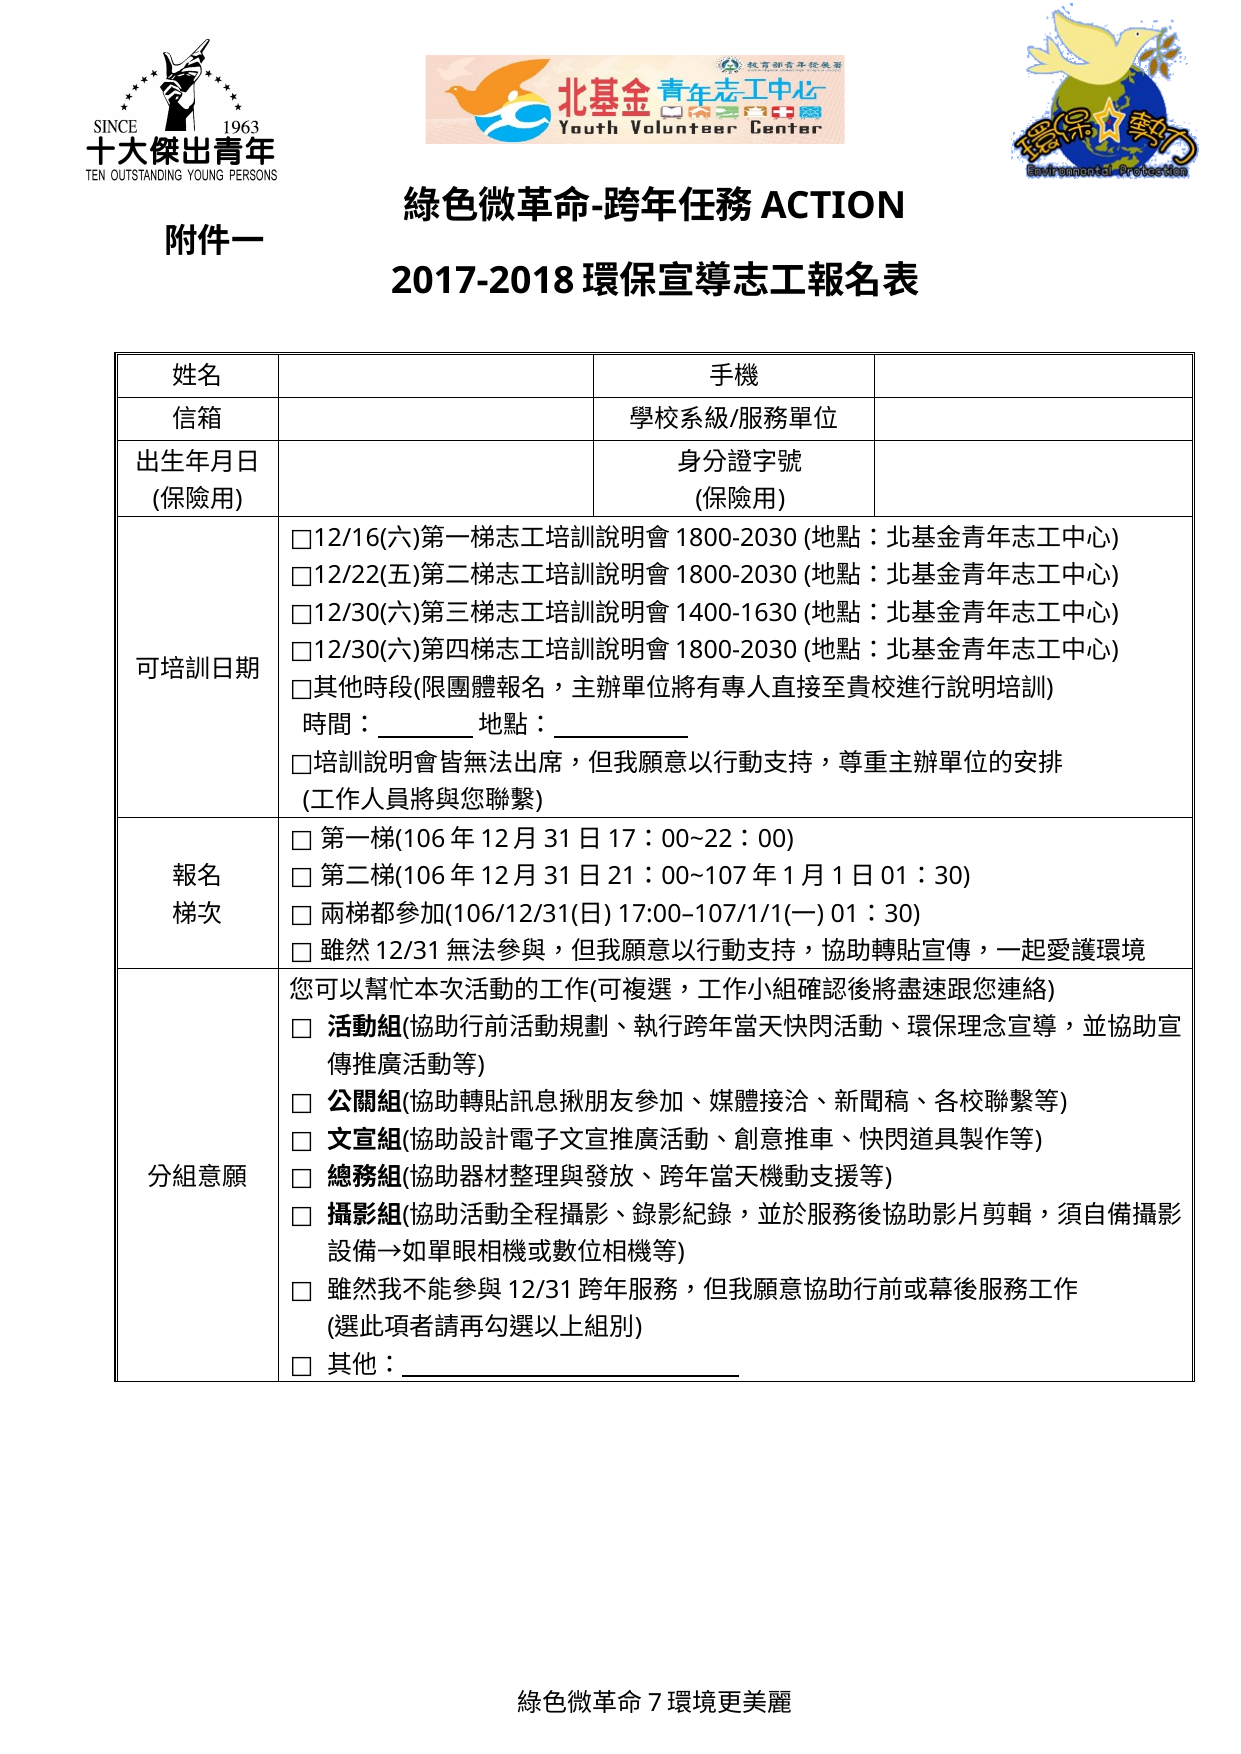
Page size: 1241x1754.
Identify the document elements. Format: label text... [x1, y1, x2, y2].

table_cell [875, 398, 1192, 439]
text 2017-2018環保宣導志工報名表 [187, 239, 1122, 314]
table_cell □ 第一梯(106年12月31日17：00~22：00) □ 第二梯(106年12月31日21：00~107年1月1日01：30) □ 兩梯都參加(106/12/31(日) 17:00–107/1/1(一) 01：30) □ 雖然12/31無法參與，但我願意以行動支持，協助轉貼宣傳，一起愛護環境 [279, 818, 1192, 968]
table_cell [279, 398, 593, 439]
table_cell [279, 441, 593, 516]
table_cell 分組意願 [118, 969, 278, 1381]
table_header [875, 355, 1192, 397]
table_cell 報名 梯次 [118, 818, 278, 968]
table_header 手機 [594, 355, 874, 397]
picture [425, 55, 845, 144]
text 附件一 [149, 214, 279, 262]
table_cell □12/16(六)第一梯志工培訓說明會1800-2030 (地點：北基金青年志工中心) □12/22(五)第二梯志工培訓說明會1800-2030 (地點：北基金青年志工中心) □12/30(六)第三梯志工培訓說明會1400-1630 (地點：北基金青年志工中心) □12/30(六)第四梯志工培訓說明會1800-2030 (地點：北基金青年志工中心) □其他時段(限團體報名，主辦單位將有專人直接至貴校進行說明培訓) 時間： 地點： □培訓說明會皆無法出席，但我願意以行動支持，尊重主辦單位的安排 (工作人員將與您聯繫) [279, 517, 1192, 817]
table_cell 信箱 [118, 398, 278, 439]
table_cell 您可以幫忙本次活動的工作(可複選，工作小組確認後將盡速跟您連絡) 活動組(協助行前活動規劃、執行跨年當天快閃活動、環保理念宣導，並協助宣傳推廣活動等) 公關組(協助轉貼訊息揪朋友參加、媒體接洽、新聞稿、各校聯繫等) 文宣組(協助設計電子文宣推廣活動、創意推車、快閃道具製作等) 總務組(協助器材整理與發放、跨年當天機動支援等) 攝影組(協助活動全程攝影、錄影紀錄，並於服務後協助影片剪輯，須自備攝影設備→如單眼相機或數位相機等) 雖然我不能參與12/31跨年服務，但我願意協助行前或幕後服務工作 (選此項者請再勾選以上組別) 其他： [279, 969, 1192, 1381]
text 綠色微革命-跨年任務ACTION [187, 164, 1122, 239]
table_cell 出生年月日(保險用) [118, 441, 278, 516]
table_cell [875, 441, 1192, 516]
table_cell 身分證字號 (保險用) [594, 441, 874, 516]
table_cell 可培訓日期 [118, 517, 278, 817]
table_header [279, 355, 593, 397]
table_header 姓名 [118, 355, 278, 397]
picture [76, 28, 285, 188]
picture [1011, 0, 1199, 188]
table_cell 學校系級/服務單位 [594, 398, 874, 439]
